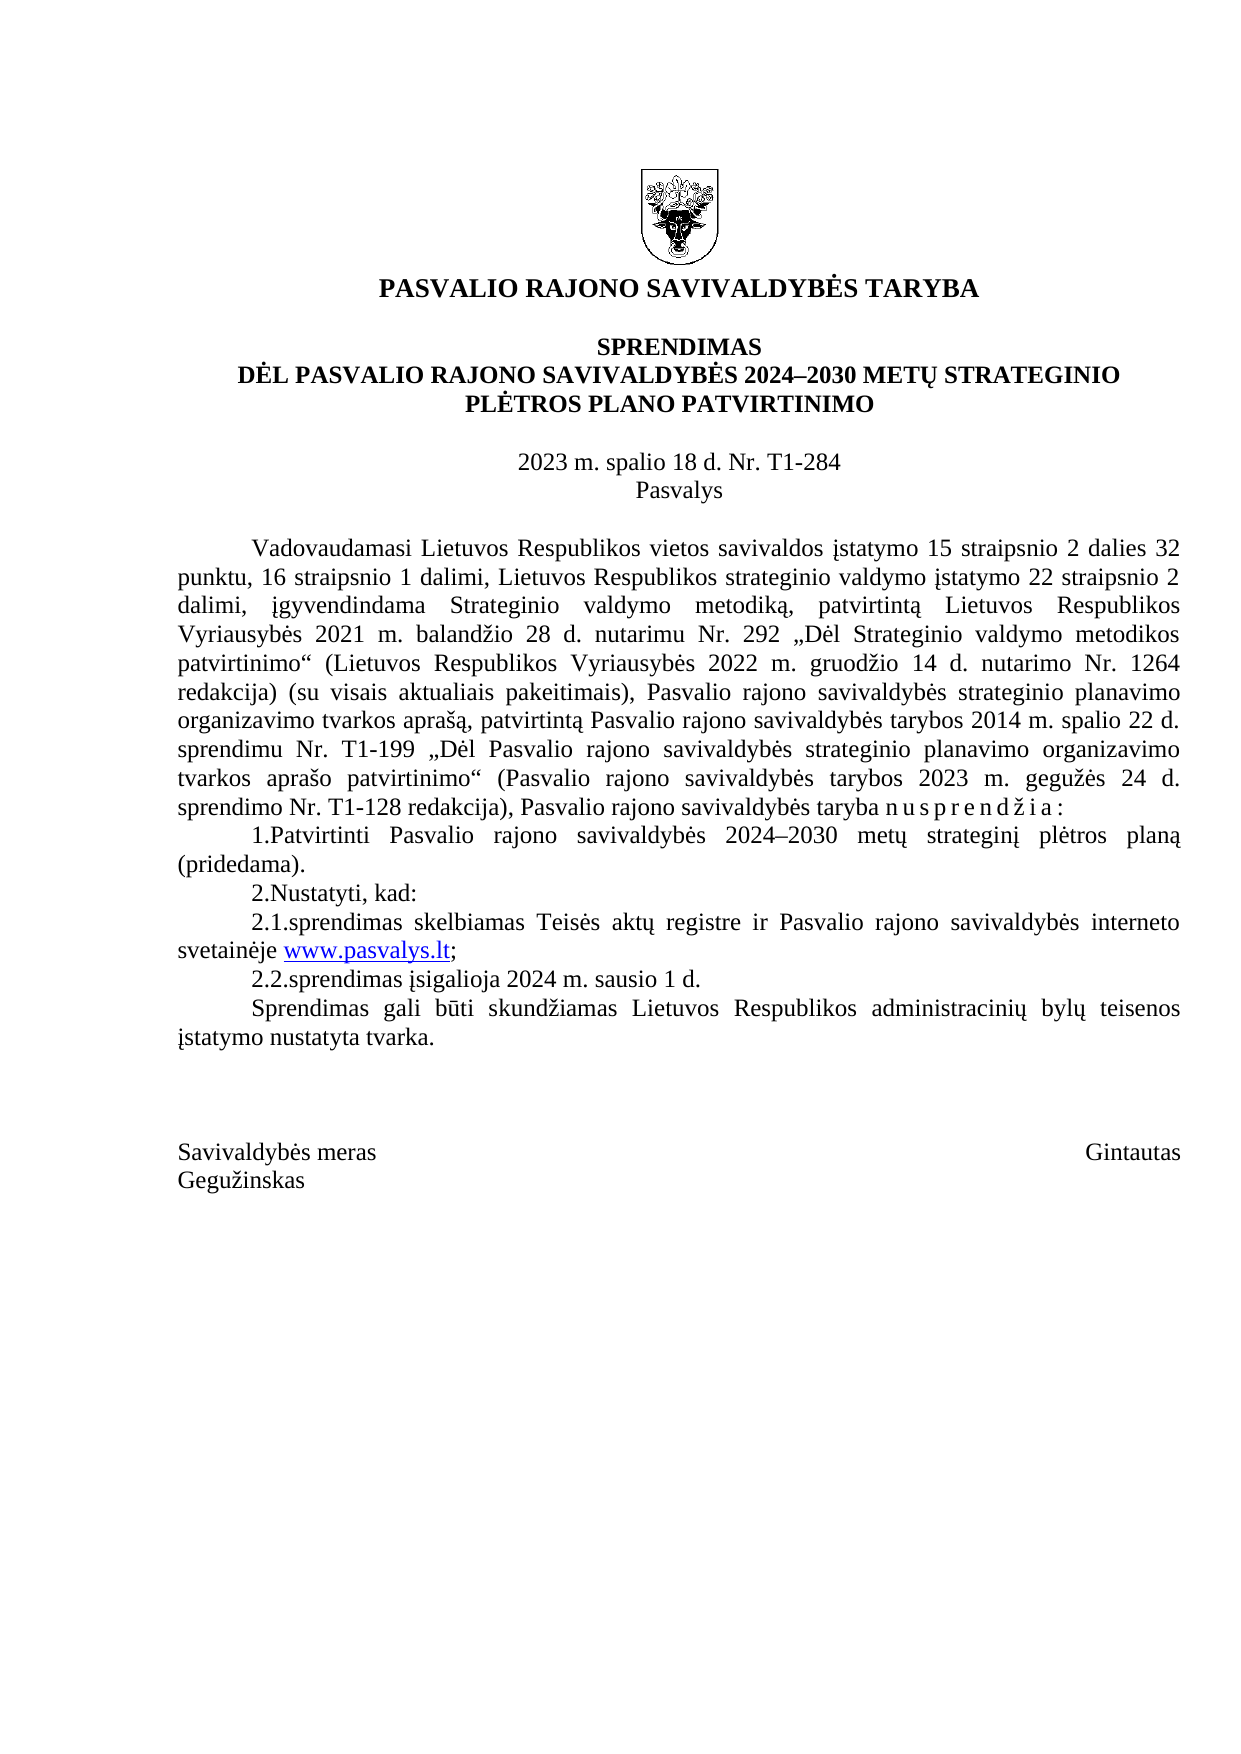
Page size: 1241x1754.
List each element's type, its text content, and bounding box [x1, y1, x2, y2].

text Sprendimas [177, 332, 1181, 361]
text Pasvalys [177, 476, 1181, 504]
text Sprendimas gali būti skundžiamas Lietuvos Respublikos administracinių bylų teisenos įstatymo nustatyta tvarka. [177, 993, 1181, 1051]
text 2. Nustatyti, kad: [177, 878, 1181, 907]
text Vadovaudamasi Lietuvos Respublikos vietos savivaldos įstatymo 15 straipsnio 2 dalies 32 punktu, 16 straipsnio 1 dalimi, Lietuvos Respublikos strateginio valdymo įstatymo 22 straipsnio 2 dalimi, įgyvendindama Strateginio valdymo metodiką, patvirtintą Lietuvos Respublikos Vyriausybės 2021 m. balandžio 28 d. nutarimu Nr. 292 „Dėl Strateginio valdymo metodikos patvirtinimo“ (Lietuvos Respublikos Vyriausybės 2022 m. gruodžio 14 d. nutarimo Nr. 1264 redakcija) (su visais aktualiais pakeitimais), Pasvalio rajono savivaldybės strateginio planavimo organizavimo tvarkos aprašą, patvirtintą Pasvalio rajono savivaldybės tarybos 2014 m. spalio 22 d. sprendimu Nr. T1-199 „Dėl Pasvalio rajono savivaldybės strateginio planavimo organizavimo tvarkos aprašo patvirtinimo“ (Pasvalio rajono savivaldybės tarybos 2023 m. gegužės 24 d. sprendimo Nr. T1-128 redakcija), Pasvalio rajono savivaldybės taryba nusprendžia: [177, 533, 1181, 821]
text 2.2. sprendimas įsigalioja 2024 m. sausio 1 d. [177, 964, 1181, 993]
text DĖL PASVALIO RAJONO SAVIVALDYBĖS 2024–2030 METŲ STRATEGINIO PLĖTROS PLANO PATVIRTINIMO [177, 361, 1181, 418]
text Pasvalio rajono savivaldybės taryba [177, 272, 1181, 303]
text 2.1. sprendimas skelbiamas Teisės aktų registre ir Pasvalio rajono savivaldybės interneto svetainėje www.pasvalys.lt; [177, 907, 1181, 964]
text 1. Patvirtinti Pasvalio rajono savivaldybės 2024–2030 metų strateginį plėtros planą (pridedama). [177, 821, 1181, 878]
text Savivaldybės meras Gintautas Gegužinskas [177, 1137, 1181, 1194]
text 2023 m. spalio 18 d. Nr. T1-284 [177, 447, 1181, 476]
